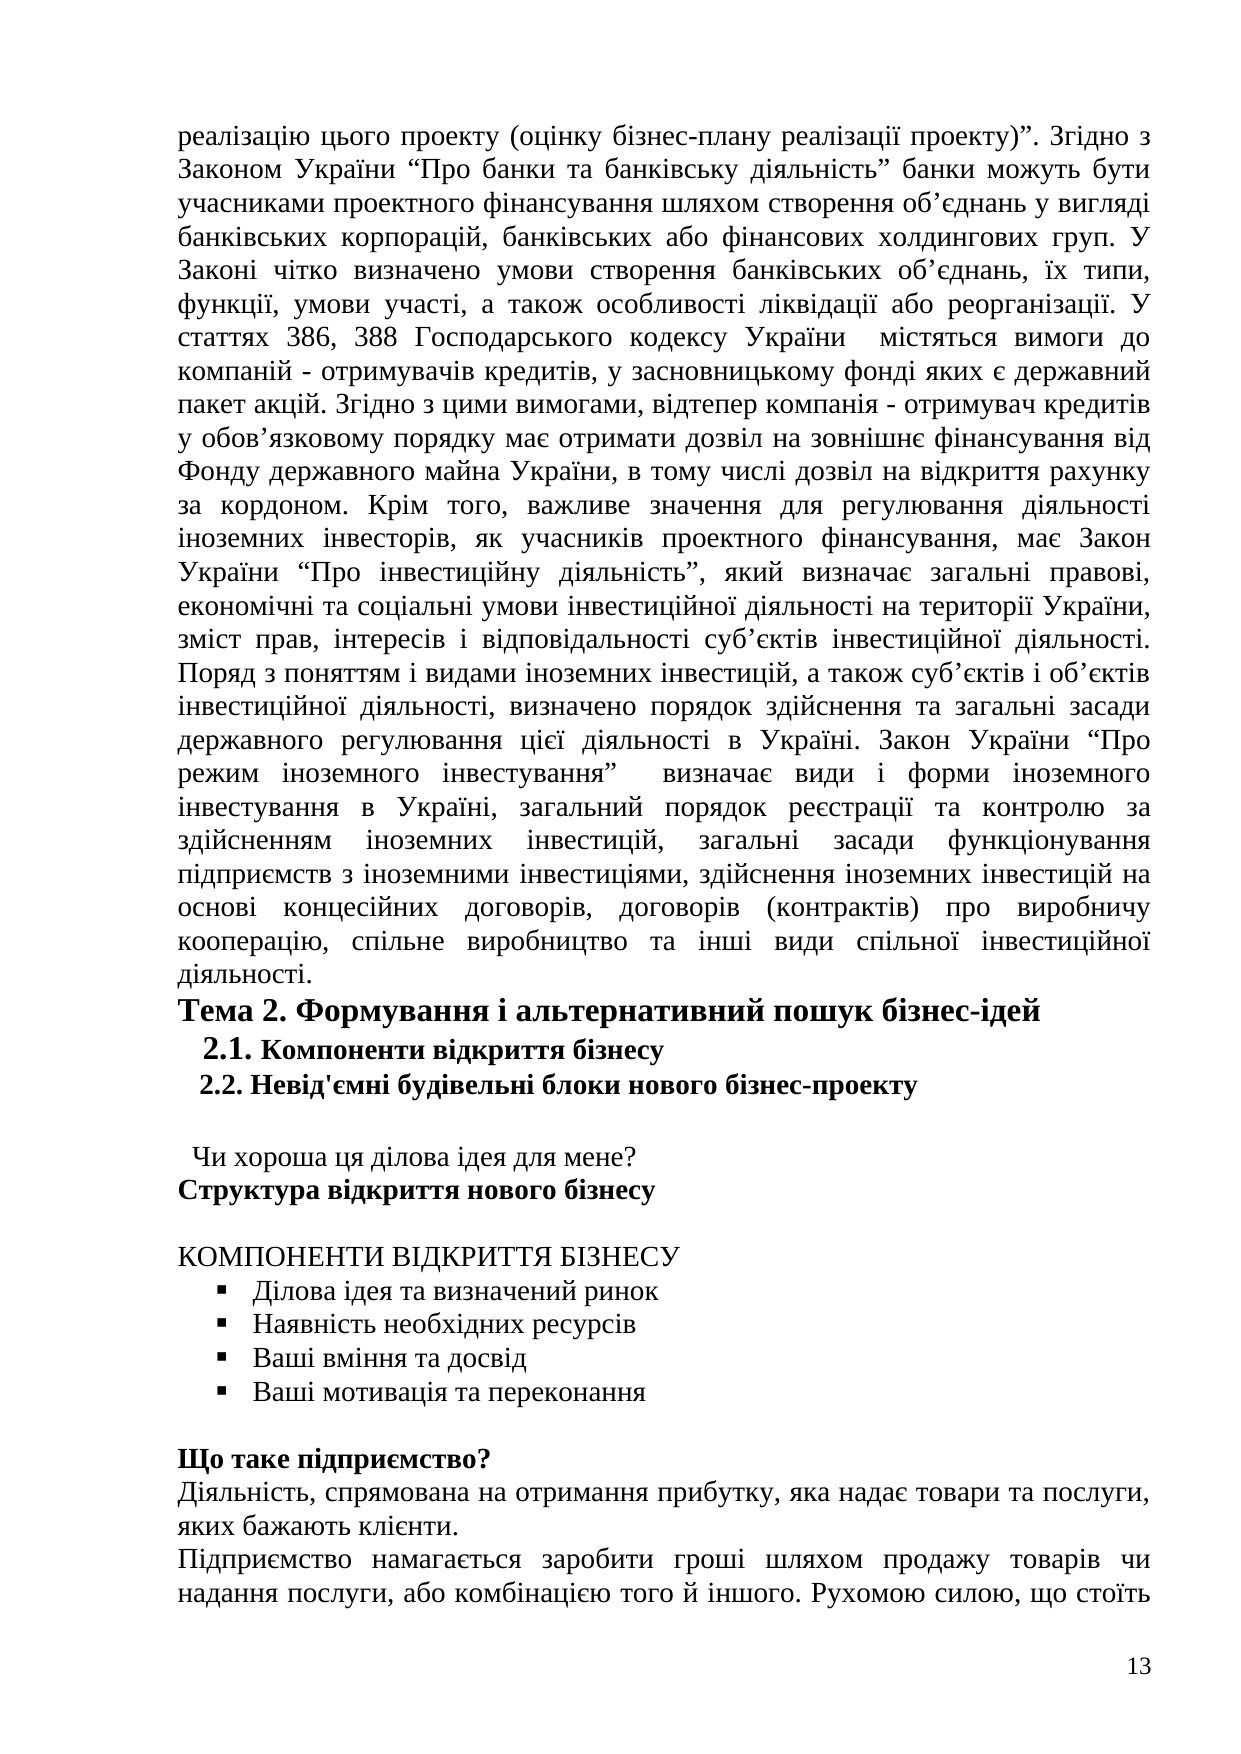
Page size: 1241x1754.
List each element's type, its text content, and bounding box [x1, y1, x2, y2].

list Наявність необхідних ресурсів [215, 1307, 1152, 1340]
text Чи хороша ця ділова ідея для мене? [177, 1139, 1152, 1172]
text 2.2. Невід'ємні будівельні блоки нового бізнес-проекту [177, 1067, 1152, 1100]
text Діяльність, спрямована на отримання прибутку, яка надає товари та послуги, яких бажають клієнти. [177, 1474, 1152, 1542]
list Ділова ідея та визначений ринок [215, 1273, 1152, 1307]
text Підприємство намагається заробити гроші шляхом продажу товарів чи надання послуги, або комбінацією того й іншого. Рухомою силою, що стоїть [177, 1542, 1152, 1609]
list Ваші вміння та досвід [215, 1340, 1152, 1374]
list Ваші мотивація та переконання [215, 1374, 1152, 1407]
text Структура відкриття нового бізнесу [177, 1172, 1152, 1206]
text 2.1. Компоненти відкриття бізнесу [177, 1028, 1152, 1067]
text реалізацію цього проекту (оцінку бізнес-плану реалізації проекту)”. Згідно з Законом України “Про банки та банківську діяльність” банки можуть бути учасниками проектного фінансування шляхом створення об’єднань у вигляді банківських корпорацій, банківських або фінансових холдингових груп. У Законі чітко визначено умови створення банківських об’єднань, їх типи, функції, умови участі, а також особливості ліквідації або реорганізації. У статтях 386, 388 Господарського кодексу України містяться вимоги до компаній - отримувачів кредитів, у засновницькому фонді яких є державний пакет акцій. Згідно з цими вимогами, відтепер компанія - отримувач кредитів у обов’язковому порядку має отримати дозвіл на зовнішнє фінансування від Фонду державного майна України, в тому числі дозвіл на відкриття рахунку за кордоном. Крім того, важливе значення для регулювання діяльності іноземних інвесторів, як учасників проектного фінансування, має Закон України “Про інвестиційну діяльність”, який визначає загальні правові, економічні та соціальні умови інвестиційної діяльності на території України, зміст прав, інтересів і відповідальності суб’єктів інвестиційної діяльності. Поряд з поняттям і видами іноземних інвестицій, а також суб’єктів і об’єктів інвестиційної діяльності, визначено порядок здійснення та загальні засади державного регулювання цієї діяльності в Україні. Закон України “Про режим іноземного інвестування” визначає види і форми іноземного інвестування в Україні, загальний порядок реєстрації та контролю за здійсненням іноземних інвестицій, загальні засади функціонування підприємств з іноземними інвестиціями, здійснення іноземних інвестицій на основі концесійних договорів, договорів (контрактів) про виробничу кооперацію, спільне виробництво та інші види спільної інвестиційної діяльності. [177, 118, 1152, 990]
text Тема 2. Формування і альтернативний пошук бізнес-ідей [177, 990, 1152, 1028]
text КОМПОНЕНТИ ВІДКРИТТЯ БІЗНЕСУ [177, 1239, 1152, 1273]
text Що таке підприємство? [177, 1441, 1152, 1474]
